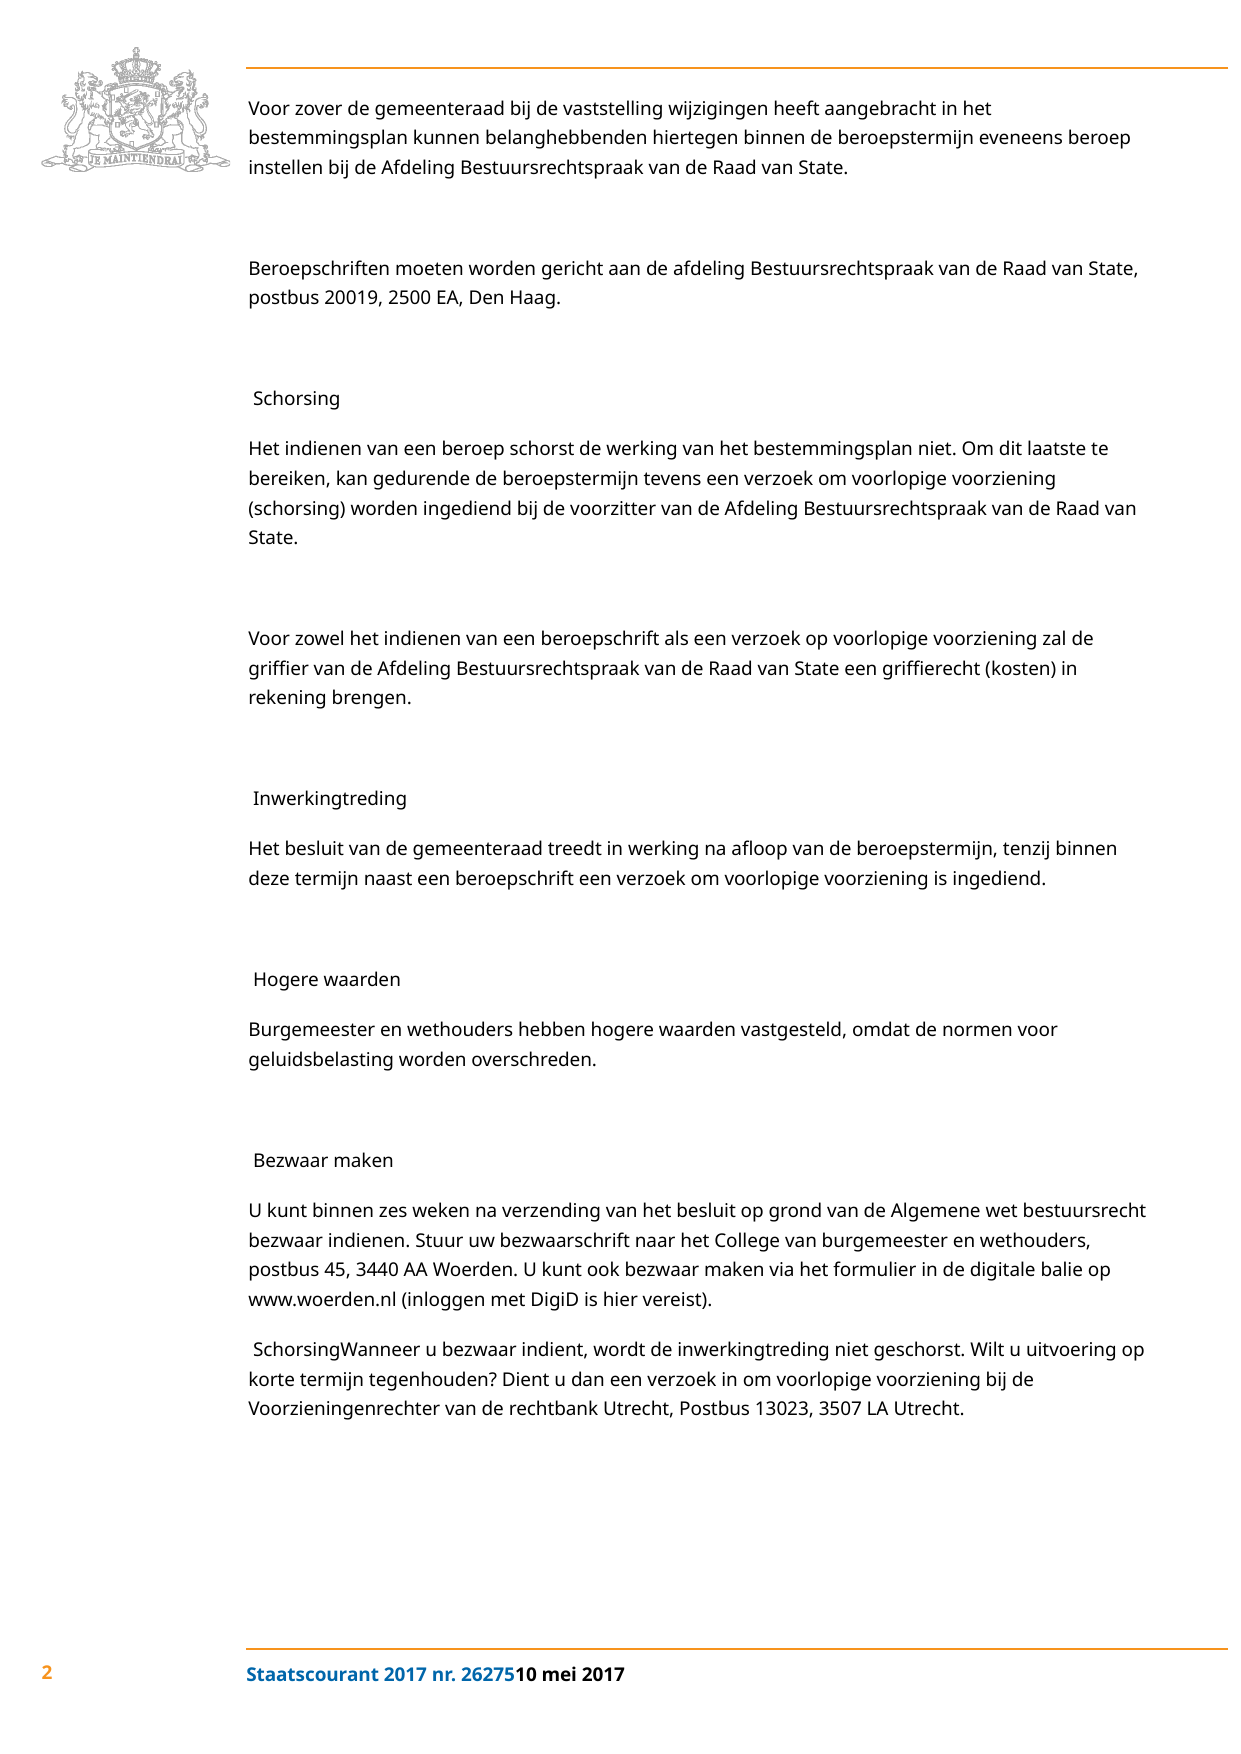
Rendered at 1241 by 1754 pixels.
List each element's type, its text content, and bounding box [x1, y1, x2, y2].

text Voor zover de gemeenteraad bij de vaststelling wijzigingen heeft aangebracht in het bestemmingsplan kunnen belanghebbenden hiertegen binnen de beroepstermijn eveneens beroep instellen bij de Afdeling Bestuursrechtspraak van de Raad van State. [248, 95, 1152, 180]
text Inwerkingtreding [248, 785, 1152, 811]
text Het indienen van een beroep schorst de werking van het bestemmingsplan niet. Om dit laatste te bereiken, kan gedurende de beroepstermijn tevens een verzoek om voorlopige voorziening (schorsing) worden ingediend bij de voorzitter van de Afdeling Bestuursrechtspraak van de Raad van State. [248, 436, 1152, 550]
text Beroepschriften moeten worden gericht aan de afdeling Bestuursrechtspraak van de Raad van State, postbus 20019, 2500 EA, Den Haag. [248, 255, 1152, 310]
text Het besluit van de gemeenteraad treedt in werking na afloop van de beroepstermijn, tenzij binnen deze termijn naast een beroepschrift een verzoek om voorlopige voorziening is ingediend. [248, 836, 1152, 891]
text Voor zowel het indienen van een beroepschrift als een verzoek op voorlopige voorziening zal de griffier van de Afdeling Bestuursrechtspraak van de Raad van State een griffierecht (kosten) in rekening brengen. [248, 625, 1152, 710]
text Schorsing [248, 385, 1152, 411]
text U kunt binnen zes weken na verzending van het besluit op grond van de Algemene wet bestuursrecht bezwaar indienen. Stuur uw bezwaarschrift naar het College van burgemeester en wethouders, postbus 45, 3440 AA Woerden. U kunt ook bezwaar maken via het formulier in de digitale balie op www.woerden.nl (inloggen met DigiD is hier vereist). [248, 1197, 1152, 1312]
text Burgemeester en wethouders hebben hogere waarden vastgesteld, omdat de normen voor geluidsbelasting worden overschreden. [248, 1016, 1152, 1072]
text SchorsingWanneer u bezwaar indient, wordt de inwerkingtreding niet geschorst. Wilt u uitvoering op korte termijn tegenhouden? Dient u dan een verzoek in om voorlopige voorziening bij de Voorzieningenrechter van de rechtbank Utrecht, Postbus 13023, 3507 LA Utrecht. [248, 1336, 1152, 1421]
picture [41, 47, 231, 172]
text Hogere waarden [248, 966, 1152, 992]
text Bezwaar maken [248, 1147, 1152, 1173]
